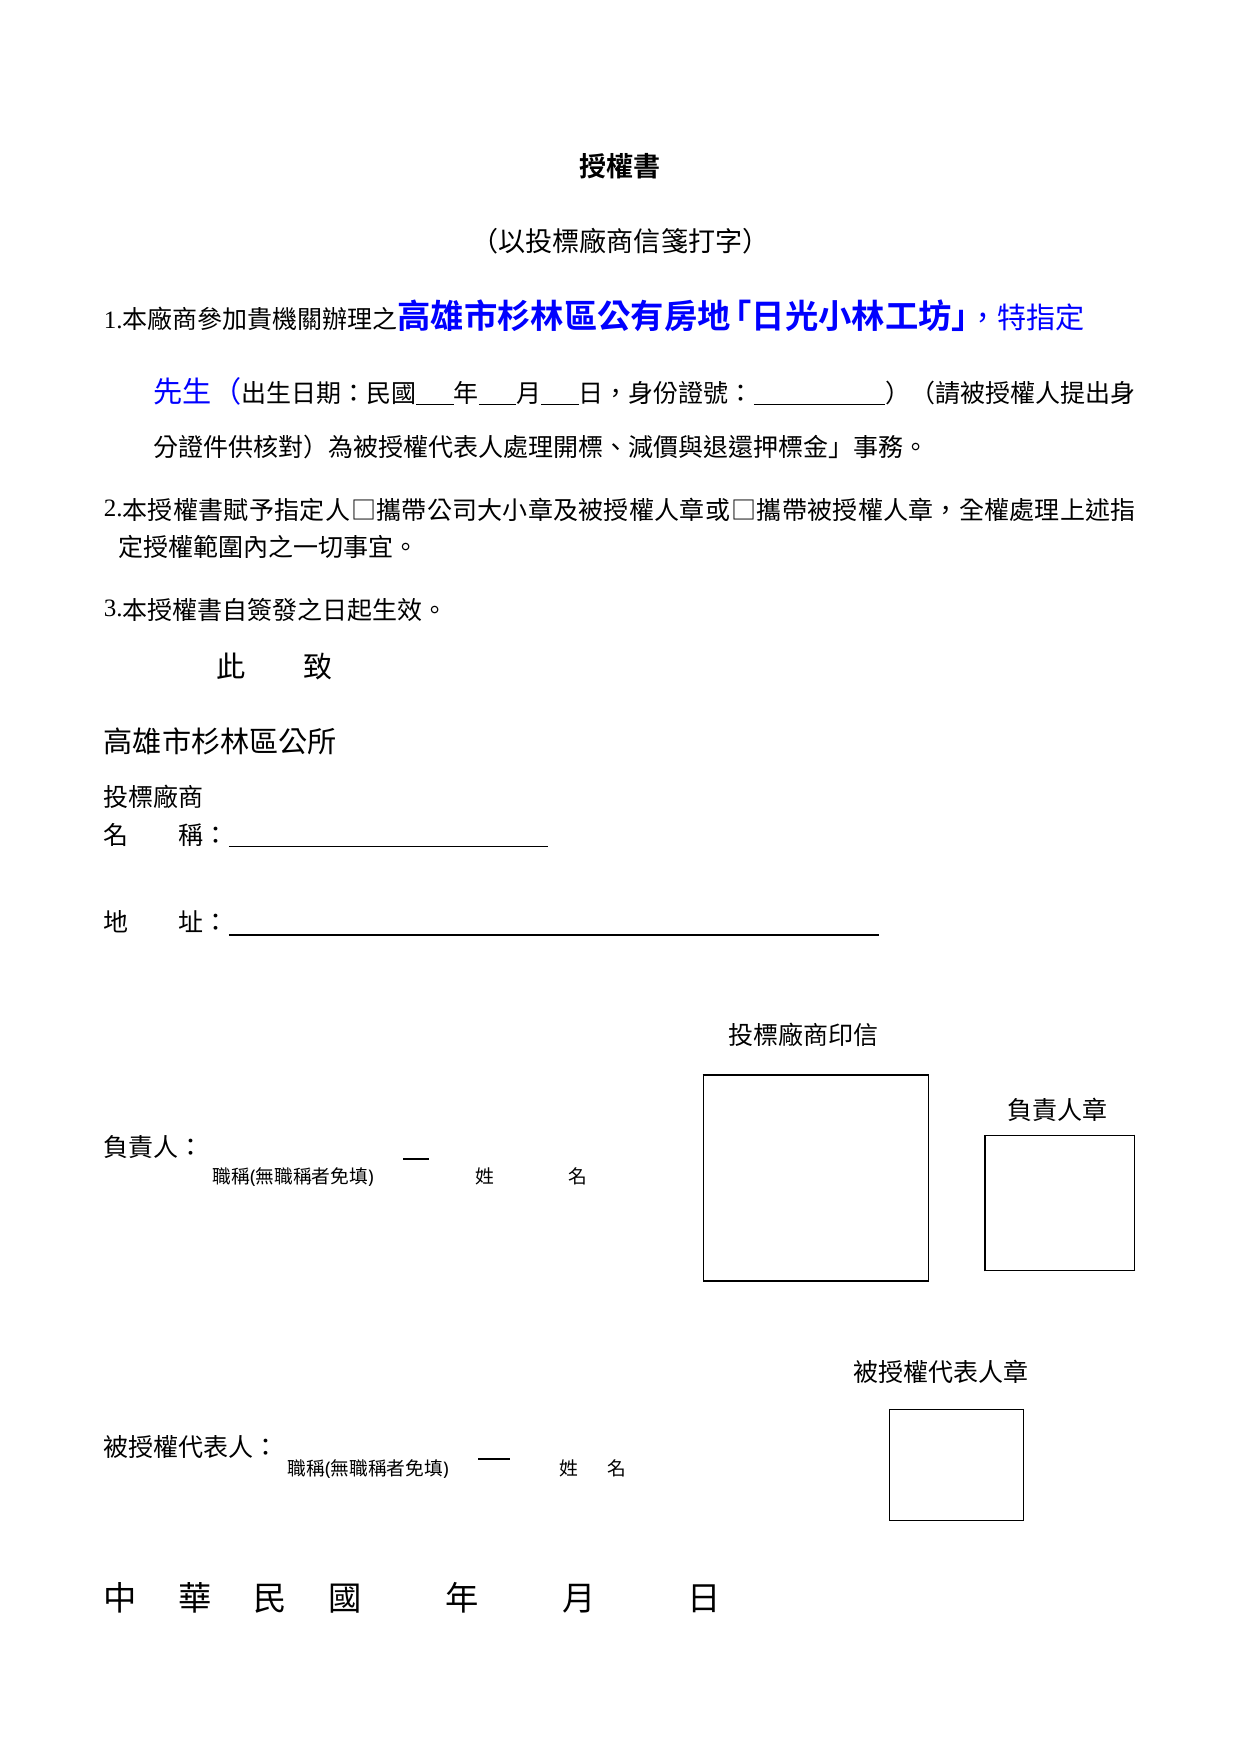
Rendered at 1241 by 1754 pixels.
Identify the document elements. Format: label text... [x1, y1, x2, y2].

text [929, 1127, 1137, 1164]
text 名 稱： [103, 814, 1137, 852]
text 被授權代表人章 [103, 1352, 1137, 1389]
text 3.本授權書自簽發之日起生效。 [103, 589, 1137, 627]
text 負責人： [103, 1127, 703, 1210]
text 職稱(無職稱者免填) [212, 1162, 388, 1189]
text 姓 名 [475, 1162, 613, 1189]
text 2.本授權書賦予指定人□攜帶公司大小章及被授權人章或□攜帶被授權人章，全權處理上述指定授權範圍內之一切事宜。 [103, 489, 1137, 564]
text 姓 名 [550, 1453, 688, 1481]
text 高雄市杉林區公所 [103, 702, 1137, 777]
text 授權書 [103, 127, 1137, 202]
text 投標廠商印信 [103, 1014, 1137, 1052]
text 地 址： [103, 902, 1137, 939]
table_header [890, 1410, 1023, 1520]
text [986, 1136, 1134, 1270]
text [1024, 1427, 1137, 1464]
text 中 華 民 國 年 月 日 [103, 1577, 1137, 1619]
text 此 致 [103, 627, 1137, 702]
text 投標廠商 [103, 777, 1137, 814]
text 職稱(無職稱者免填) [287, 1453, 463, 1481]
text 負責人章 [929, 1089, 1137, 1127]
text 1.本廠商參加貴機關辦理之高雄市杉林區公有房地「日光小林工坊」，特指定 先生（出生日期：民國 年 月 日，身份證號： ）（請被授權人提出身分證件供核對）為被授權代表人處理開標、減價與退還押標金」事務。 [103, 277, 1137, 464]
text [103, 1089, 703, 1127]
text 被授權代表人： [103, 1427, 889, 1502]
text （以投標廠商信箋打字） [103, 202, 1137, 277]
